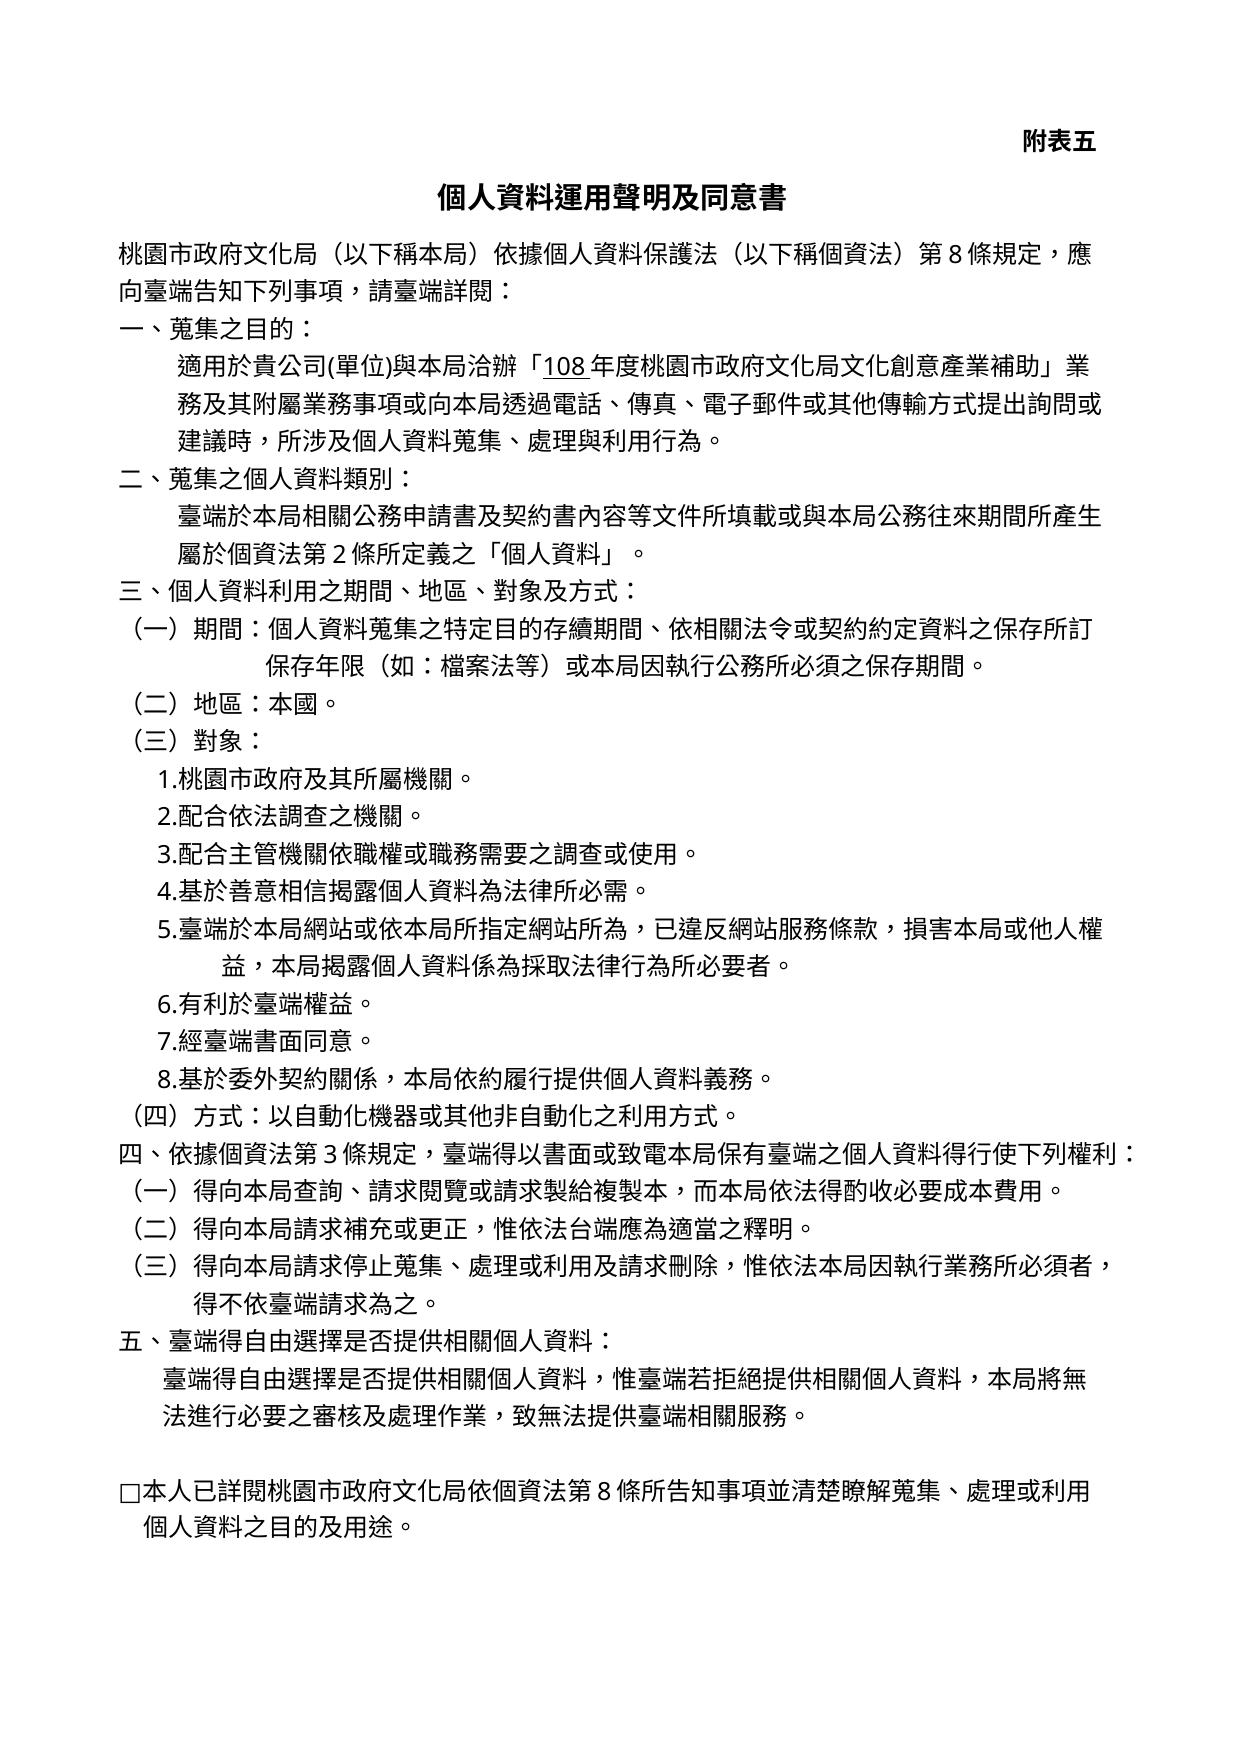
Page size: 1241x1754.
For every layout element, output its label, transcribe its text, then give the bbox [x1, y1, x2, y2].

text 四、依據個資法第3條規定，臺端得以書面或致電本局保有臺端之個人資料得行使下列權利： [118, 1133, 1122, 1171]
text 二、蒐集之個人資料類別： [118, 458, 1107, 496]
text （二）地區：本國。 [118, 683, 1107, 721]
text 7.經臺端書面同意。 [118, 1021, 1107, 1058]
text （三）得向本局請求停止蒐集、處理或利用及請求刪除，惟依法本局因執行業務所必須者，得不依臺端請求為之。 [118, 1246, 1107, 1321]
text 附表五 [118, 121, 1107, 158]
list 蒐集之目的： [119, 308, 1107, 346]
text 臺端於本局相關公務申請書及契約書內容等文件所填載或與本局公務往來期間所產生屬於個資法第2條所定義之「個人資料」。 [177, 496, 1107, 571]
text 個人資料運用聲明及同意書 [118, 158, 1107, 233]
text 桃園市政府文化局（以下稱本局）依據個人資料保護法（以下稱個資法）第8條規定，應向臺端告知下列事項，請臺端詳閱： [118, 233, 1107, 308]
text （四）方式：以自動化機器或其他非自動化之利用方式。 [118, 1096, 1107, 1133]
text 臺端得自由選擇是否提供相關個人資料，惟臺端若拒絕提供相關個人資料，本局將無法進行必要之審核及處理作業，致無法提供臺端相關服務。 [162, 1358, 1107, 1433]
text （三）對象： [118, 721, 1107, 758]
text （二）得向本局請求補充或更正，惟依法台端應為適當之釋明。 [118, 1208, 1107, 1246]
text 6.有利於臺端權益。 [118, 983, 1107, 1021]
text □本人已詳閱桃園市政府文化局依個資法第8條所告知事項並清楚瞭解蒐集、處理或利用個人資料之目的及用途。 [118, 1471, 1107, 1543]
text 3.配合主管機關依職權或職務需要之調查或使用。 [118, 833, 1107, 871]
text （一）得向本局查詢、請求閱覽或請求製給複製本，而本局依法得酌收必要成本費用。 [118, 1171, 1107, 1208]
text 五、臺端得自由選擇是否提供相關個人資料： [118, 1321, 1107, 1358]
text 三、個人資料利用之期間、地區、對象及方式： [118, 571, 1107, 608]
text 4.基於善意相信揭露個人資料為法律所必需。 [118, 871, 1107, 908]
text 8.基於委外契約關係，本局依約履行提供個人資料義務。 [118, 1058, 1107, 1096]
text 5.臺端於本局網站或依本局所指定網站所為，已違反網站服務條款，損害本局或他人權益，本局揭露個人資料係為採取法律行為所必要者。 [118, 908, 1107, 983]
text 2.配合依法調查之機關。 [118, 796, 1107, 833]
text 1.桃園市政府及其所屬機關。 [118, 758, 1107, 796]
list 適用於貴公司(單位)與本局洽辦「108年度桃園市政府文化局文化創意產業補助」業務及其附屬業務事項或向本局透過電話、傳真、電子郵件或其他傳輸方式提出詢問或建議時，所涉及個人資料蒐集、處理與利用行為。 [177, 346, 1107, 458]
text （一）期間：個人資料蒐集之特定目的存續期間、依相關法令或契約約定資料之保存所訂保存年限（如：檔案法等）或本局因執行公務所必須之保存期間。 [118, 608, 1107, 683]
